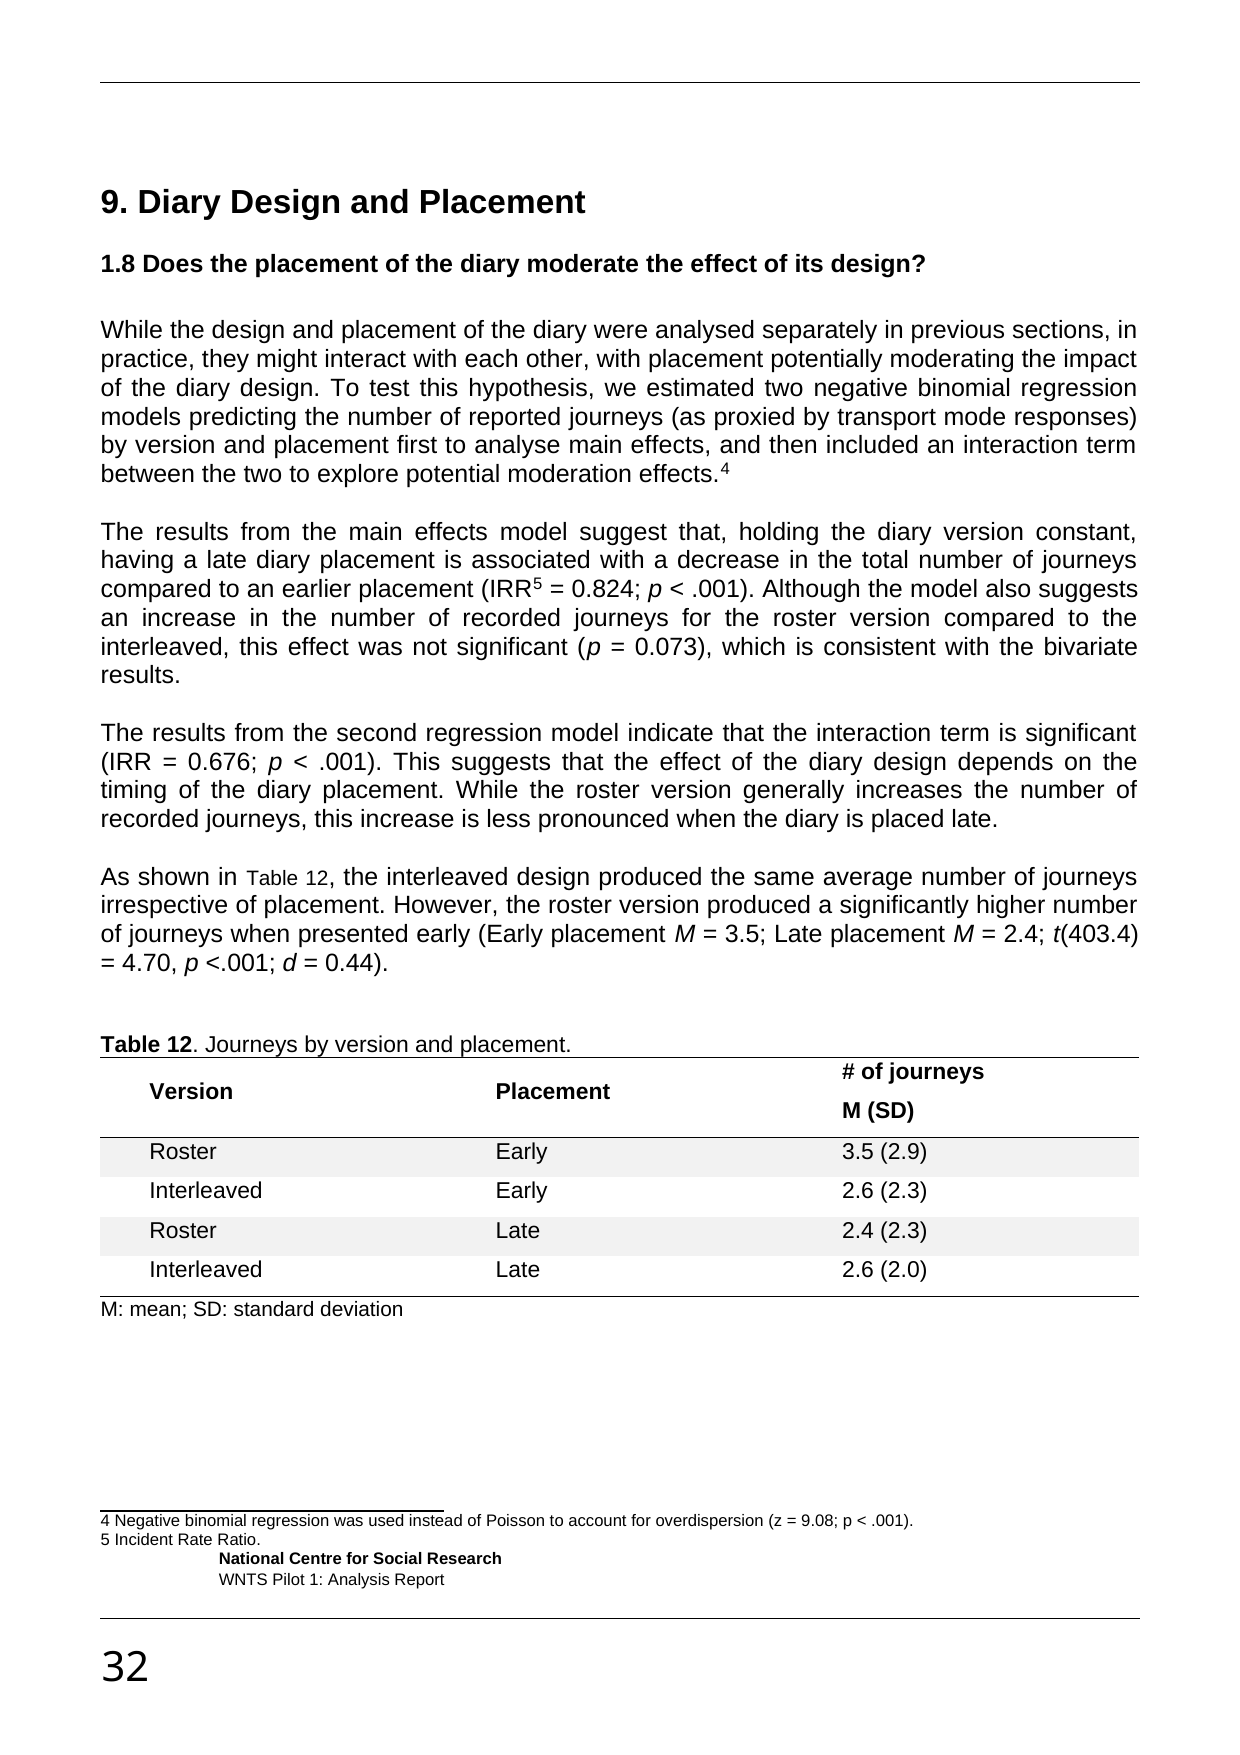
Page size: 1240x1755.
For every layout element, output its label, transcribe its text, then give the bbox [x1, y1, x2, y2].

table_cell Late [447, 1217, 793, 1256]
text Incident Rate Ratio. [100, 1530, 814, 1549]
text While the design and placement of the diary were analysed separately in previous sections, in practice, they might interact with each other, with placement potentially moderating the impact of the diary design. To test this hypothesis, we estimated two negative binomial regression models predicting the number of reported journeys (as proxied by transport mode responses) by version and placement first to analyse main effects, and then included an interaction term between the two to explore potential moderation effects. [100, 316, 1139, 488]
text Table 12. Journeys by version and placement. [100, 1031, 814, 1057]
table_header Version [100, 1058, 447, 1137]
table_cell 2.4 (2.3) [793, 1217, 1139, 1256]
text As shown in Table 12, the interleaved design produced the same average number of journeys irrespective of placement. However, the roster version produced a significantly higher number of journeys when presented early (Early placement M = 3.5; Late placement M = 2.4; t(403.4) = 4.70, p <.001; d = 0.44). [100, 862, 1139, 977]
table_header Placement [447, 1058, 793, 1137]
table_cell Late [447, 1256, 793, 1296]
table_cell Early [447, 1178, 793, 1217]
table_cell Early [447, 1138, 793, 1177]
table_cell Interleaved [100, 1256, 447, 1296]
table_cell Roster [100, 1138, 447, 1177]
table_cell 3.5 (2.9) [793, 1138, 1139, 1177]
subtitle Does the placement of the diary moderate the effect of its design? [100, 249, 1139, 278]
table_header # of journeys M (SD) [793, 1058, 1139, 1137]
text Negative binomial regression was used instead of Poisson to account for overdispersion (z = 9.08; p < .001). [100, 1511, 1031, 1530]
table_cell Interleaved [100, 1178, 447, 1217]
table_cell 2.6 (2.0) [793, 1256, 1139, 1296]
subtitle Diary Design and Placement [100, 182, 1139, 221]
table_cell 2.6 (2.3) [793, 1178, 1139, 1217]
text The results from the second regression model indicate that the interaction term is significant (IRR = 0.676; p < .001). This suggests that the effect of the diary design depends on the timing of the diary placement. While the roster version generally increases the number of recorded journeys, this increase is less pronounced when the diary is placed late. [100, 718, 1139, 833]
text The results from the main effects model suggest that, holding the diary version constant, having a late diary placement is associated with a decrease in the total number of journeys compared to an earlier placement (IRR = 0.824; p < .001). Although the model also suggests an increase in the number of recorded journeys for the roster version compared to the interleaved, this effect was not significant (p = 0.073), which is consistent with the bivariate results. [100, 517, 1139, 689]
table_cell Roster [100, 1217, 447, 1256]
text M: mean; SD: standard deviation [100, 1297, 1139, 1321]
